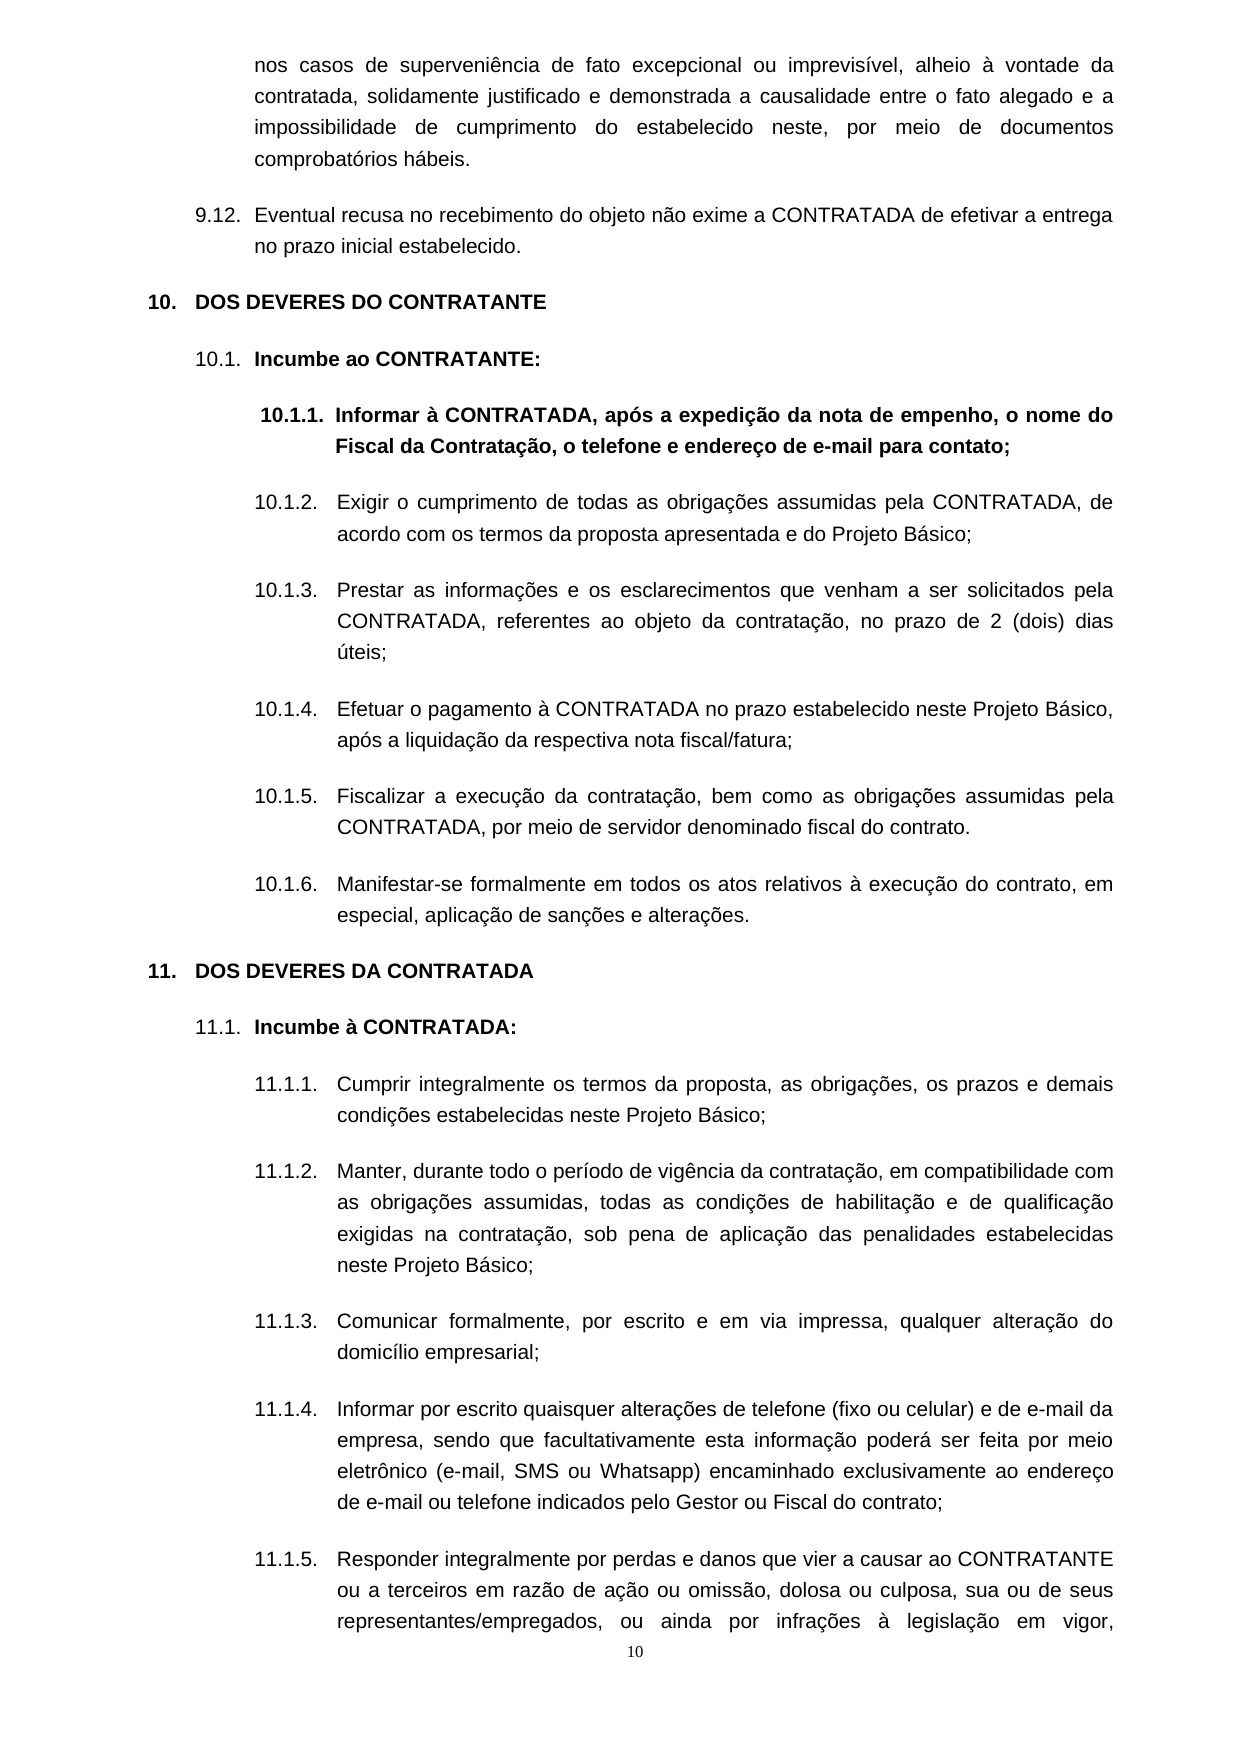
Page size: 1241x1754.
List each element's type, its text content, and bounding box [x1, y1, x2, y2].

list Responder integralmente por perdas e danos que vier a causar ao CONTRATANTE ou a terceiros em razão de ação ou omissão, dolosa ou culposa, sua ou de seus representantes/empregados, ou ainda por infrações à legislação em vigor, [254, 1541, 1115, 1635]
list Incumbe à CONTRATADA: [195, 1010, 1115, 1041]
list Exigir o cumprimento de todas as obrigações assumidas pela CONTRATADA, de acordo com os termos da proposta apresentada e do Projeto Básico; [254, 485, 1115, 547]
list Comunicar formalmente, por escrito e em via impressa, qualquer alteração do domicílio empresarial; [254, 1303, 1115, 1366]
list Informar por escrito quaisquer alterações de telefone (fixo ou celular) e de e-mail da empresa, sendo que facultativamente esta informação poderá ser feita por meio eletrônico (e-mail, SMS ou Whatsapp) encaminhado exclusivamente ao endereço de e-mail ou telefone indicados pelo Gestor ou Fiscal do contrato; [254, 1391, 1115, 1516]
list DOS DEVERES DA CONTRATADA [148, 953, 1115, 985]
list nos casos de superveniência de fato excepcional ou imprevisível, alheio à vontade da contratada, solidamente justificado e demonstrada a causalidade entre o fato alegado e a impossibilidade de cumprimento do estabelecido neste, por meio de documentos comprobatórios hábeis. [195, 47, 1115, 172]
list Fiscalizar a execução da contratação, bem como as obrigações assumidas pela CONTRATADA, por meio de servidor denominado fiscal do contrato. [254, 778, 1115, 841]
list Prestar as informações e os esclarecimentos que venham a ser solicitados pela CONTRATADA, referentes ao objeto da contratação, no prazo de 2 (dois) dias úteis; [254, 572, 1115, 666]
list Eventual recusa no recebimento do objeto não exime a CONTRATADA de efetivar a entrega no prazo inicial estabelecido. [195, 197, 1115, 260]
list Cumprir integralmente os termos da proposta, as obrigações, os prazos e demais condições estabelecidas neste Projeto Básico; [254, 1066, 1115, 1128]
list Incumbe ao CONTRATANTE: [195, 341, 1115, 372]
list DOS DEVERES DO CONTRATANTE [148, 285, 1115, 316]
list Informar à CONTRATADA, após a expedição da nota de empenho, o nome do Fiscal da Contratação, o telefone e endereço de e-mail para contato; [260, 397, 1115, 460]
list Manifestar-se formalmente em todos os atos relativos à execução do contrato, em especial, aplicação de sanções e alterações. [254, 866, 1115, 928]
list Efetuar o pagamento à CONTRATADA no prazo estabelecido neste Projeto Básico, após a liquidação da respectiva nota fiscal/fatura; [254, 691, 1115, 753]
list Manter, durante todo o período de vigência da contratação, em compatibilidade com as obrigações assumidas, todas as condições de habilitação e de qualificação exigidas na contratação, sob pena de aplicação das penalidades estabelecidas neste Projeto Básico; [254, 1153, 1115, 1278]
